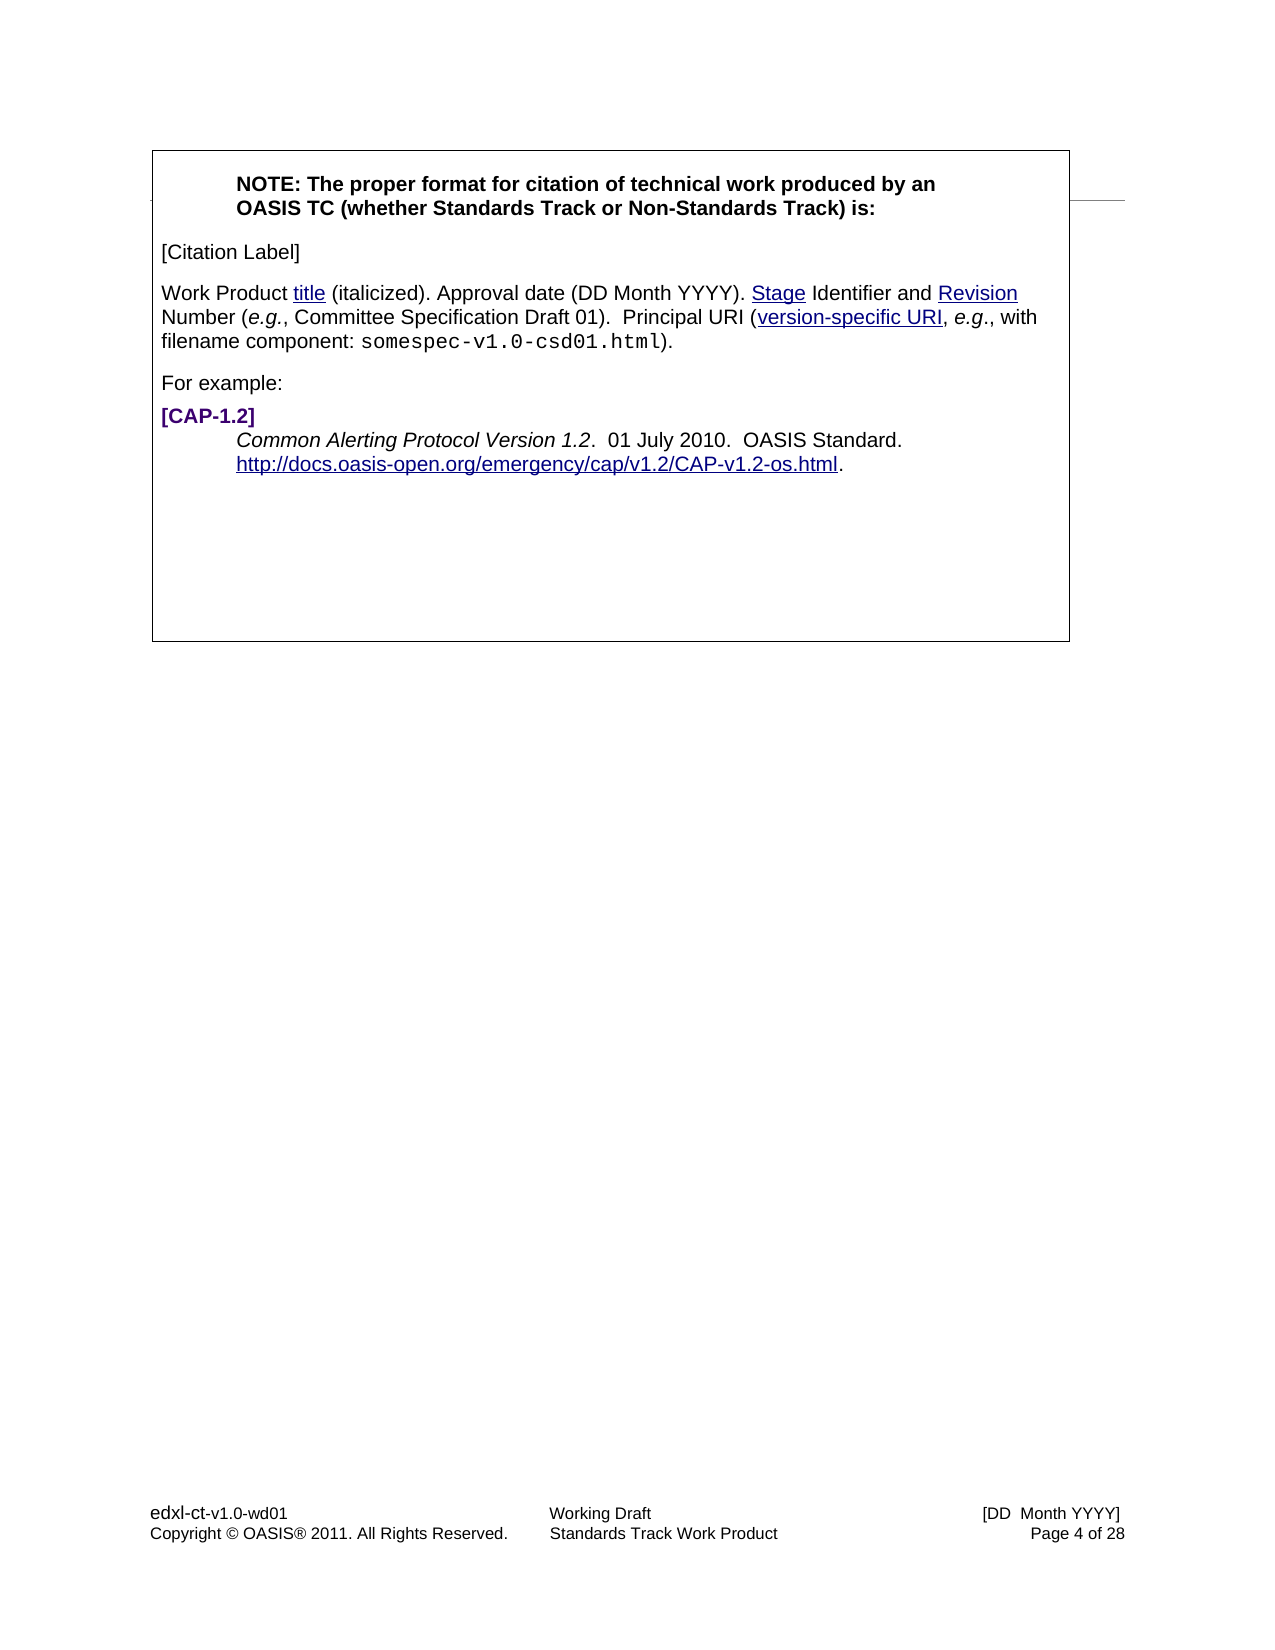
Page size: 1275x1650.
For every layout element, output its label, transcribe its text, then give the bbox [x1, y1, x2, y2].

title Common Alerting Protocol Version 1.2. 01 July 2010. OASIS Standard. http://docs.oasis-open.org/emergency/cap/v1.2/CAP-v1.2-os.html. [236, 427, 1061, 475]
text For example: [161, 371, 1061, 395]
text [Citation Label] [161, 240, 1061, 264]
text Work Product title (italicized). Approval date (DD Month YYYY). Stage Identifier and Revision Number (e.g., Committee Specification Draft 01). Principal URI (version-specific URI, e.g., with filename component: somespec-v1.0-csd01.html). [161, 281, 1061, 354]
text NOTE: The proper format for citation of technical work produced by an OASIS TC (whether Standards Track or Non-Standards Track) is: [236, 171, 986, 219]
title [CAP-1.2] [161, 403, 1061, 427]
